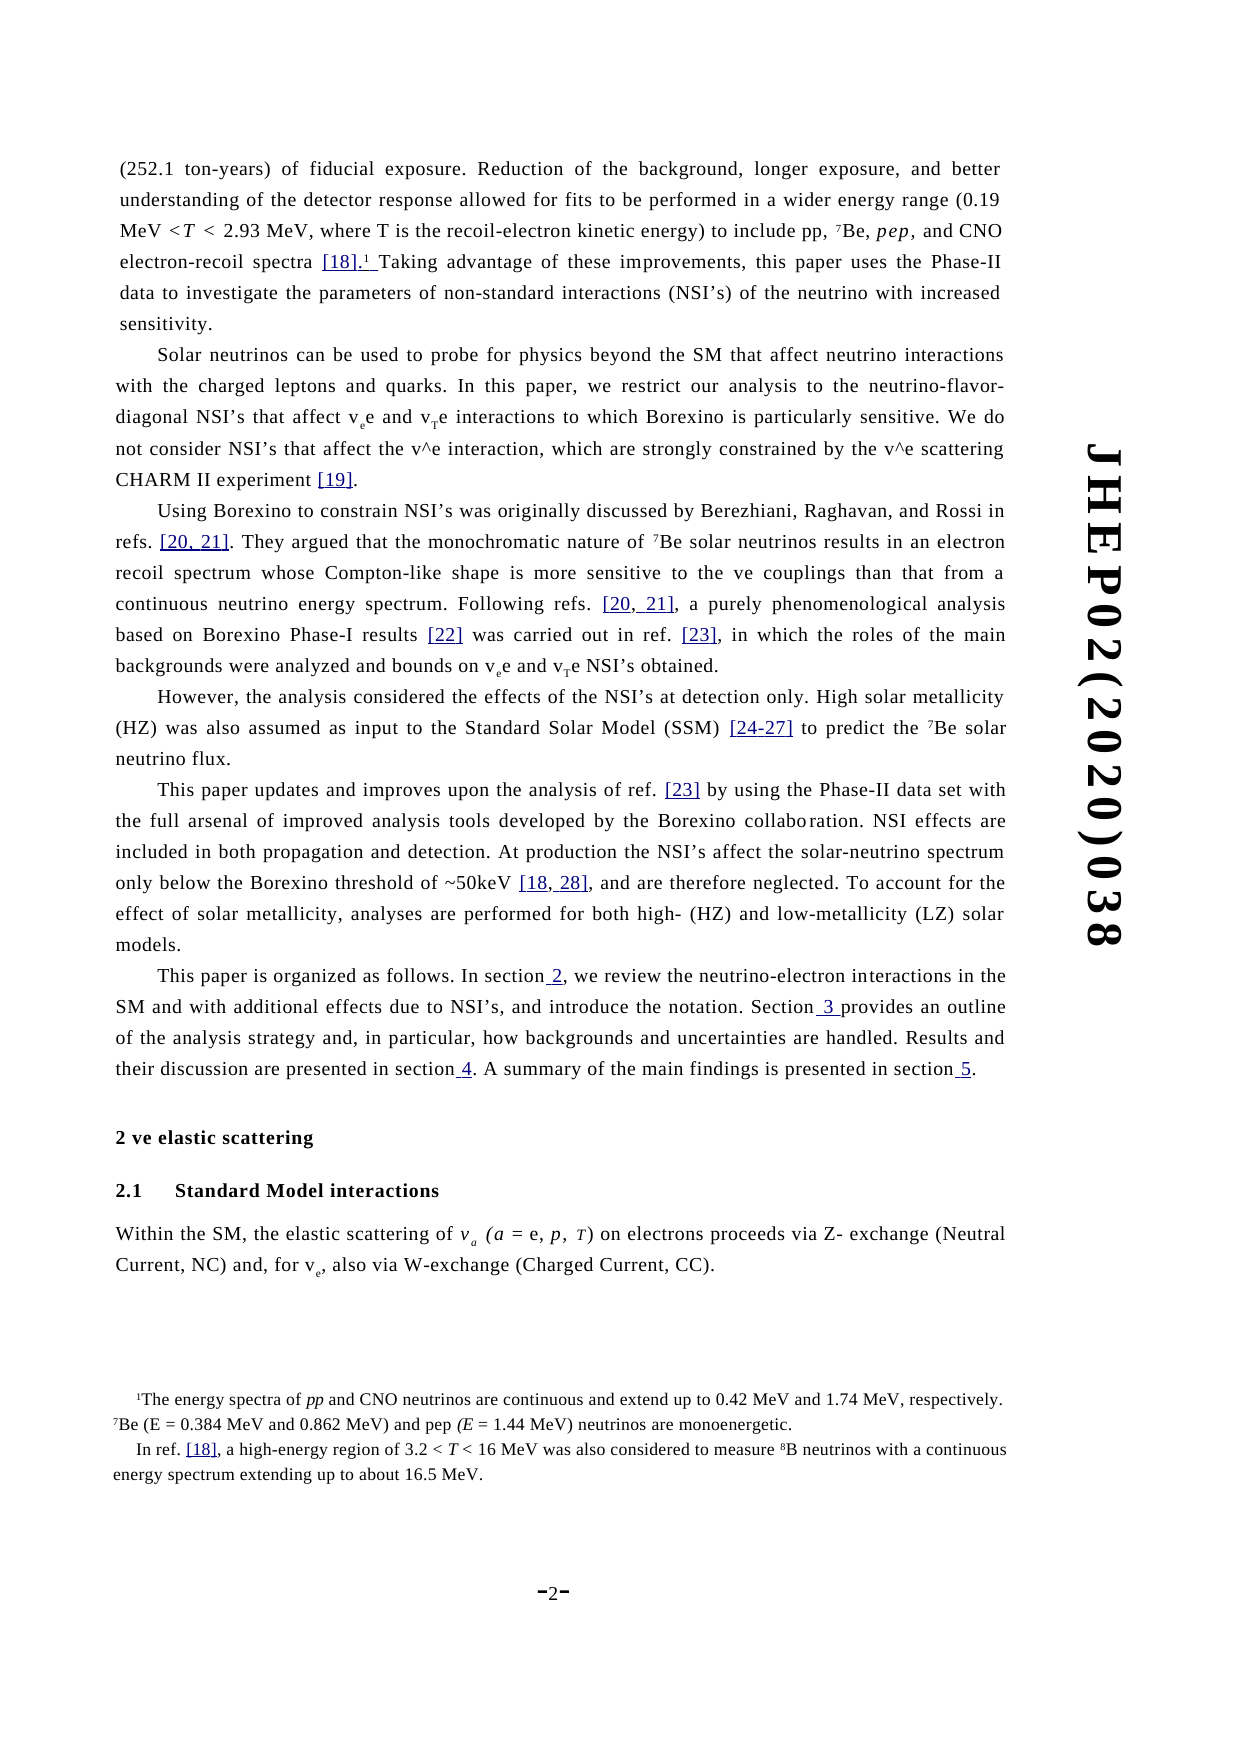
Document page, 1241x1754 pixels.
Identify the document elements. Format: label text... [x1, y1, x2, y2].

subtitle 2.1 Standard Model interactions [115, 1182, 1008, 1202]
text This paper updates and improves upon the analysis of ref. [23] by using the Phase-II data set with the full arsenal of improved analysis tools developed by the Borexino collabo­ration. NSI effects are included in both propagation and detection. At production the NSI’s affect the solar-neutrino spectrum only below the Borexino threshold of ~50keV [18, 28], and are therefore neglected. To account for the effect of solar metallicity, analyses are performed for both high- (HZ) and low-metallicity (LZ) solar models. [115, 772, 1006, 958]
text (252.1 ton-years) of fiducial exposure. Reduction of the background, longer exposure, and better understanding of the detector response allowed for fits to be performed in a wider energy range (0.19 MeV <T < 2.93 MeV, where T is the recoil-electron kinetic energy) to include pp, 7Be, pep, and CNO electron-recoil spectra [18].1 Taking advantage of these im­provements, this paper uses the Phase-II data to investigate the parameters of non-standard interactions (NSI’s) of the neutrino with increased sensitivity. [119, 151, 1002, 337]
text Solar neutrinos can be used to probe for physics beyond the SM that affect neutrino interactions with the charged leptons and quarks. In this paper, we restrict our analysis to the neutrino-flavor-diagonal NSI’s that affect vee and vTe interactions to which Borexino is particularly sensitive. We do not consider NSI’s that affect the v^e interaction, which are strongly constrained by the v^e scattering CHARM II experiment [19]. [115, 337, 1006, 492]
text In ref. [18], a high-energy region of 3.2 < T < 16 MeV was also considered to measure 8B neutrinos with a continuous energy spectrum extending up to about 16.5 MeV. [113, 1435, 1011, 1485]
text This paper is organized as follows. In section 2, we review the neutrino-electron in­teractions in the SM and with additional effects due to NSI’s, and introduce the notation. Section 3 provides an outline of the analysis strategy and, in particular, how backgrounds and uncertainties are handled. Results and their discussion are presented in section 4. A summary of the main findings is presented in section 5. [115, 958, 1006, 1082]
text However, the analysis considered the effects of the NSI’s at detection only. High solar metallicity (HZ) was also assumed as input to the Standard Solar Model (SSM) [24-27] to predict the 7Be solar neutrino flux. [115, 678, 1006, 772]
text JHEP02(2020)038 [1081, 442, 1131, 999]
text Using Borexino to constrain NSI’s was originally discussed by Berezhiani, Raghavan, and Rossi in refs. [20, 21]. They argued that the monochromatic nature of 7Be solar neutrinos results in an electron recoil spectrum whose Compton-like shape is more sensitive to the ve couplings than that from a continuous neutrino energy spectrum. Following refs. [20, 21], a purely phenomenological analysis based on Borexino Phase-I results [22] was carried out in ref. [23], in which the roles of the main backgrounds were analyzed and bounds on vee and vTe NSI’s obtained. [115, 492, 1006, 678]
text Within the SM, the elastic scattering of va (a = e, p, t) on electrons proceeds via Z- exchange (Neutral Current, NC) and, for ve, also via W-exchange (Charged Current, CC). [115, 1216, 1006, 1278]
text -2- [536, 1572, 590, 1607]
text 1The energy spectra of pp and CNO neutrinos are continuous and extend up to 0.42 MeV and 1.74 MeV, respectively. 7Be (E = 0.384 MeV and 0.862 MeV) and pep (E = 1.44 MeV) neutrinos are monoenergetic. [113, 1385, 1011, 1435]
text 2 ve elastic scattering [115, 1128, 1008, 1148]
